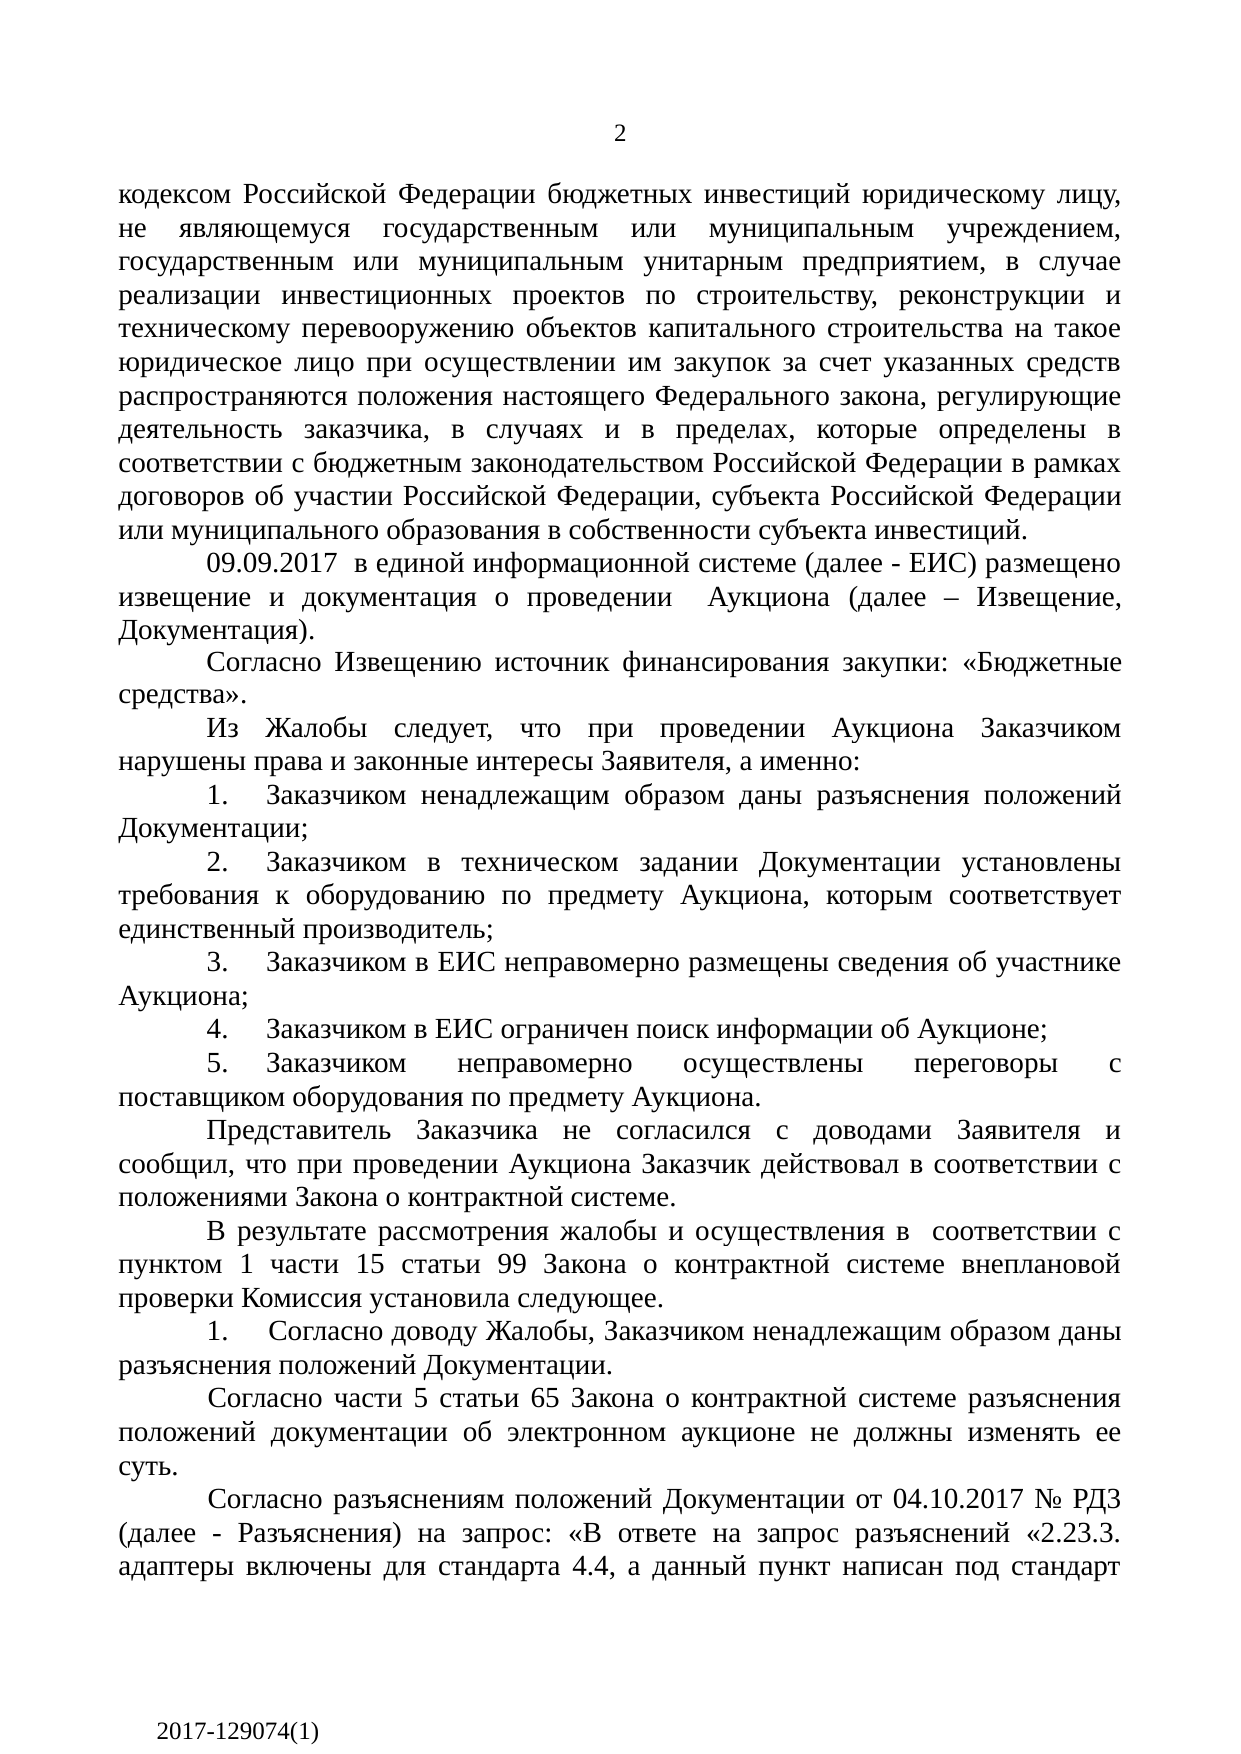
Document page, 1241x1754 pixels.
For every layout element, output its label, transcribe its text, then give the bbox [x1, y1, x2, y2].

list Заказчиком в ЕИС неправомерно размещены сведения об участнике Аукциона; [118, 944, 1122, 1012]
text Согласно Извещению источник финансирования закупки: «Бюджетные средства». [118, 646, 1122, 710]
list Согласно доводу Жалобы, Заказчиком ненадлежащим образом даны разъяснения положений Документации. [118, 1313, 1122, 1381]
text Из Жалобы следует, что при проведении Аукциона Заказчиком нарушены права и законные интересы Заявителя, а именно: [118, 710, 1122, 777]
list Заказчиком в ЕИС ограничен поиск информации об Аукционе; [118, 1012, 1122, 1045]
text кодексом Российской Федерации бюджетных инвестиций юридическому лицу, не являющемуся государственным или муниципальным учреждением, государственным или муниципальным унитарным предприятием, в случае реализации инвестиционных проектов по строительству, реконструкции и техническому перевооружению объектов капитального строительства на такое юридическое лицо при осуществлении им закупок за счет указанных средств распространяются положения настоящего Федерального закона, регулирующие деятельность заказчика, в случаях и в пределах, которые определены в соответствии с бюджетным законодательством Российской Федерации в рамках договоров об участии Российской Федерации, субъекта Российской Федерации или муниципального образования в собственности субъекта инвестиций. [118, 176, 1122, 545]
list Заказчиком неправомерно осуществлены переговоры с поставщиком оборудования по предмету Аукциона. [118, 1045, 1122, 1112]
text В результате рассмотрения жалобы и осуществления в соответствии с пунктом 1 части 15 статьи 99 Закона о контрактной системе внеплановой проверки Комиссия установила следующее. [118, 1213, 1122, 1313]
text Согласно разъяснениям положений Документации от 04.10.2017 № РД3 (далее - Разъяснения) на запрос: «В ответе на запрос разъяснений «2.23.3. адаптеры включены для стандарта 4.4, а данный пункт написан под стандарт [118, 1481, 1122, 1582]
list Заказчиком в техническом задании Документации установлены требования к оборудованию по предмету Аукциона, которым соответствует единственный производитель; [118, 844, 1122, 944]
text 09.09.2017 в единой информационной системе (далее - ЕИС) размещено извещение и документация о проведении Аукциона (далее – Извещение, Документация). [118, 545, 1122, 646]
text Представитель Заказчика не согласился с доводами Заявителя и сообщил, что при проведении Аукциона Заказчик действовал в соответствии с положениями Закона о контрактной системе. [118, 1112, 1122, 1213]
list Заказчиком ненадлежащим образом даны разъяснения положений Документации; [118, 777, 1122, 844]
text Согласно части 5 статьи 65 Закона о контрактной системе разъяснения положений документации об электронном аукционе не должны изменять ее суть. [118, 1381, 1122, 1481]
